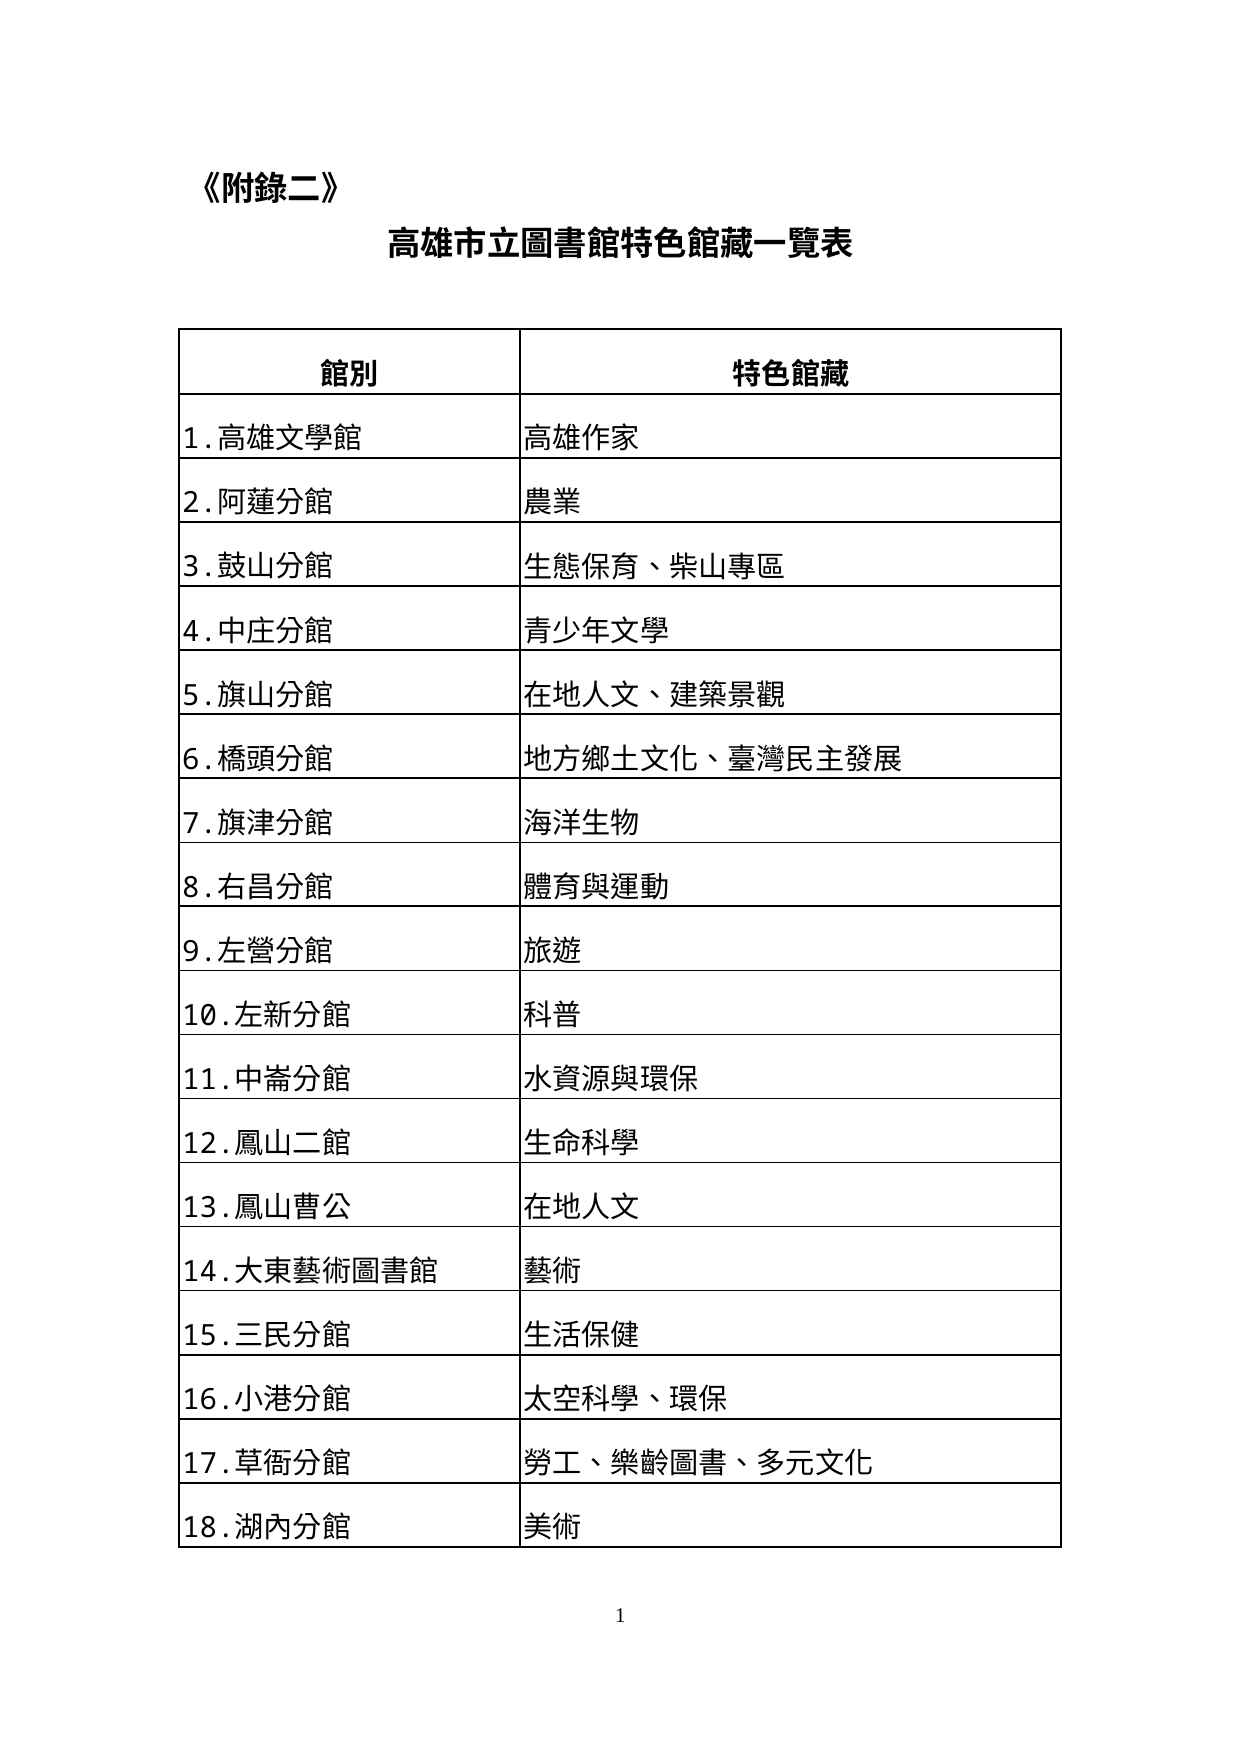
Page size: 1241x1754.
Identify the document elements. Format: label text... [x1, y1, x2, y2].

table_cell 體育與運動 [521, 843, 1060, 905]
table_cell 6.橋頭分館 [180, 715, 519, 777]
table_header 特色館藏 [521, 330, 1060, 393]
table_cell 美術 [521, 1484, 1060, 1546]
table_cell 8.右昌分館 [180, 843, 519, 905]
table_cell 10.左新分館 [180, 971, 519, 1033]
table_cell 5.旗山分館 [180, 651, 519, 713]
table_cell 16.小港分館 [180, 1356, 519, 1418]
table_cell 2.阿蓮分館 [180, 459, 519, 521]
table_cell 在地人文 [521, 1163, 1060, 1226]
table_cell 11.中崙分館 [180, 1035, 519, 1098]
table_cell 水資源與環保 [521, 1035, 1060, 1098]
table_cell 18.湖內分館 [180, 1484, 519, 1546]
table_cell 4.中庄分館 [180, 587, 519, 649]
table_cell 農業 [521, 459, 1060, 521]
text 高雄市立圖書館特色館藏一覽表 [187, 212, 1053, 266]
table_cell 1.高雄文學館 [180, 395, 519, 457]
table_cell 生活保健 [521, 1291, 1060, 1354]
text 《附錄二》 [187, 157, 1053, 212]
table_cell 高雄作家 [521, 395, 1060, 457]
table_cell 12.鳳山二館 [180, 1099, 519, 1162]
table_cell 9.左營分館 [180, 907, 519, 969]
table_cell 17.草衙分館 [180, 1420, 519, 1482]
table_cell 14.大東藝術圖書館 [180, 1227, 519, 1290]
table_cell 3.鼓山分館 [180, 523, 519, 585]
table_cell 13.鳳山曹公 [180, 1163, 519, 1226]
table_cell 海洋生物 [521, 779, 1060, 841]
table_cell 旅遊 [521, 907, 1060, 969]
table_cell 科普 [521, 971, 1060, 1033]
table_cell 青少年文學 [521, 587, 1060, 649]
table_cell 太空科學、環保 [521, 1356, 1060, 1418]
table_cell 在地人文、建築景觀 [521, 651, 1060, 713]
table_cell 15.三民分館 [180, 1291, 519, 1354]
table_cell 生態保育、柴山專區 [521, 523, 1060, 585]
table_cell 7.旗津分館 [180, 779, 519, 841]
table_header 館別 [180, 330, 519, 393]
table_cell 勞工、樂齡圖書、多元文化 [521, 1420, 1060, 1482]
table_cell 生命科學 [521, 1099, 1060, 1162]
table_cell 藝術 [521, 1227, 1060, 1290]
table_cell 地方鄉土文化、臺灣民主發展 [521, 715, 1060, 777]
